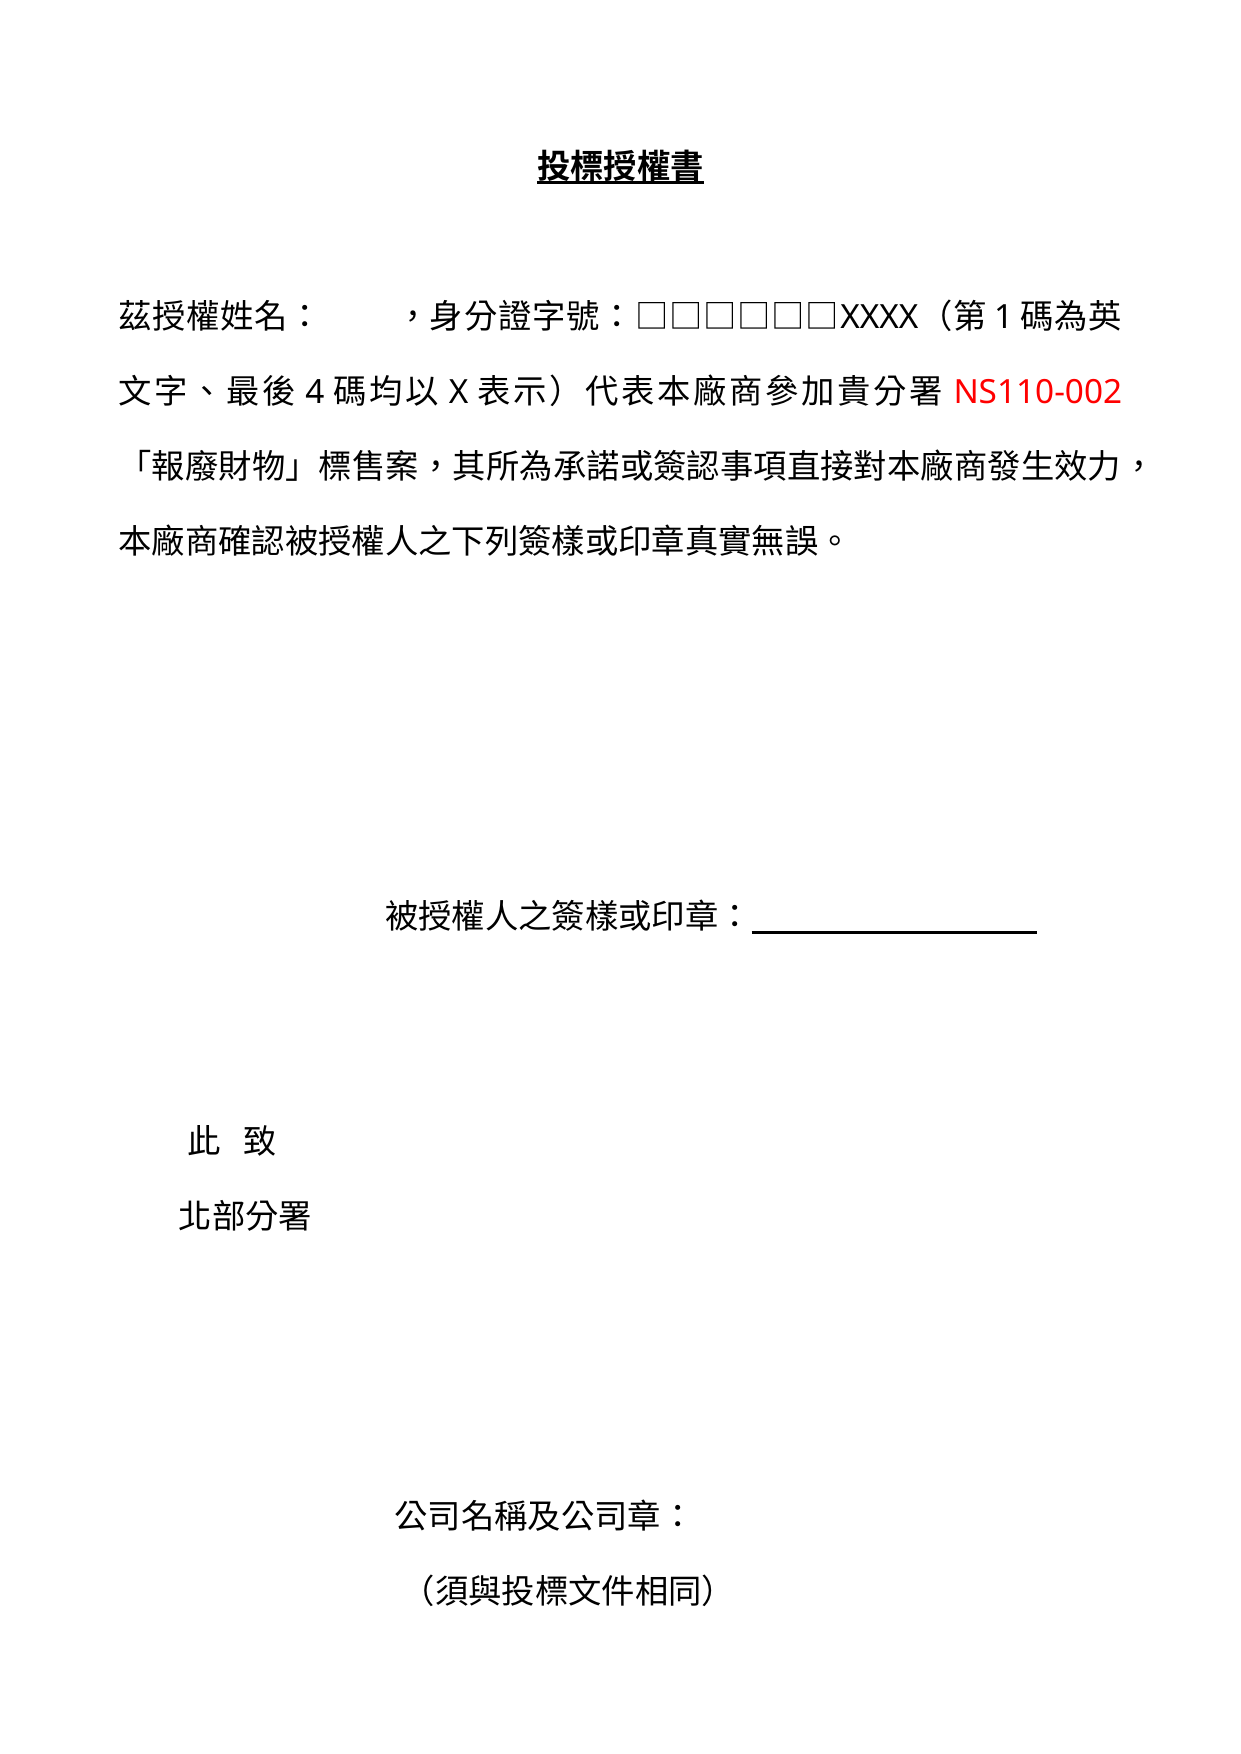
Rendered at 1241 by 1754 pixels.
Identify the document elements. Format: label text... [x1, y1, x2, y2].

text 投標授權書 [118, 127, 1122, 202]
text 被授權人之簽樣或印章： [118, 877, 1122, 952]
text 此 致 [118, 1102, 1122, 1177]
text （須與投標文件相同） [118, 1552, 1122, 1627]
text 茲授權姓名： ，身分證字號：□□□□□□XXXX（第1碼為英文字、最後4碼均以X表示）代表本廠商參加貴分署NS110-002「報廢財物」標售案，其所為承諾或簽認事項直接對本廠商發生效力，本廠商確認被授權人之下列簽樣或印章真實無誤。 [118, 277, 1122, 577]
text 北部分署 [118, 1177, 1122, 1252]
text 公司名稱及公司章： [118, 1477, 1122, 1552]
